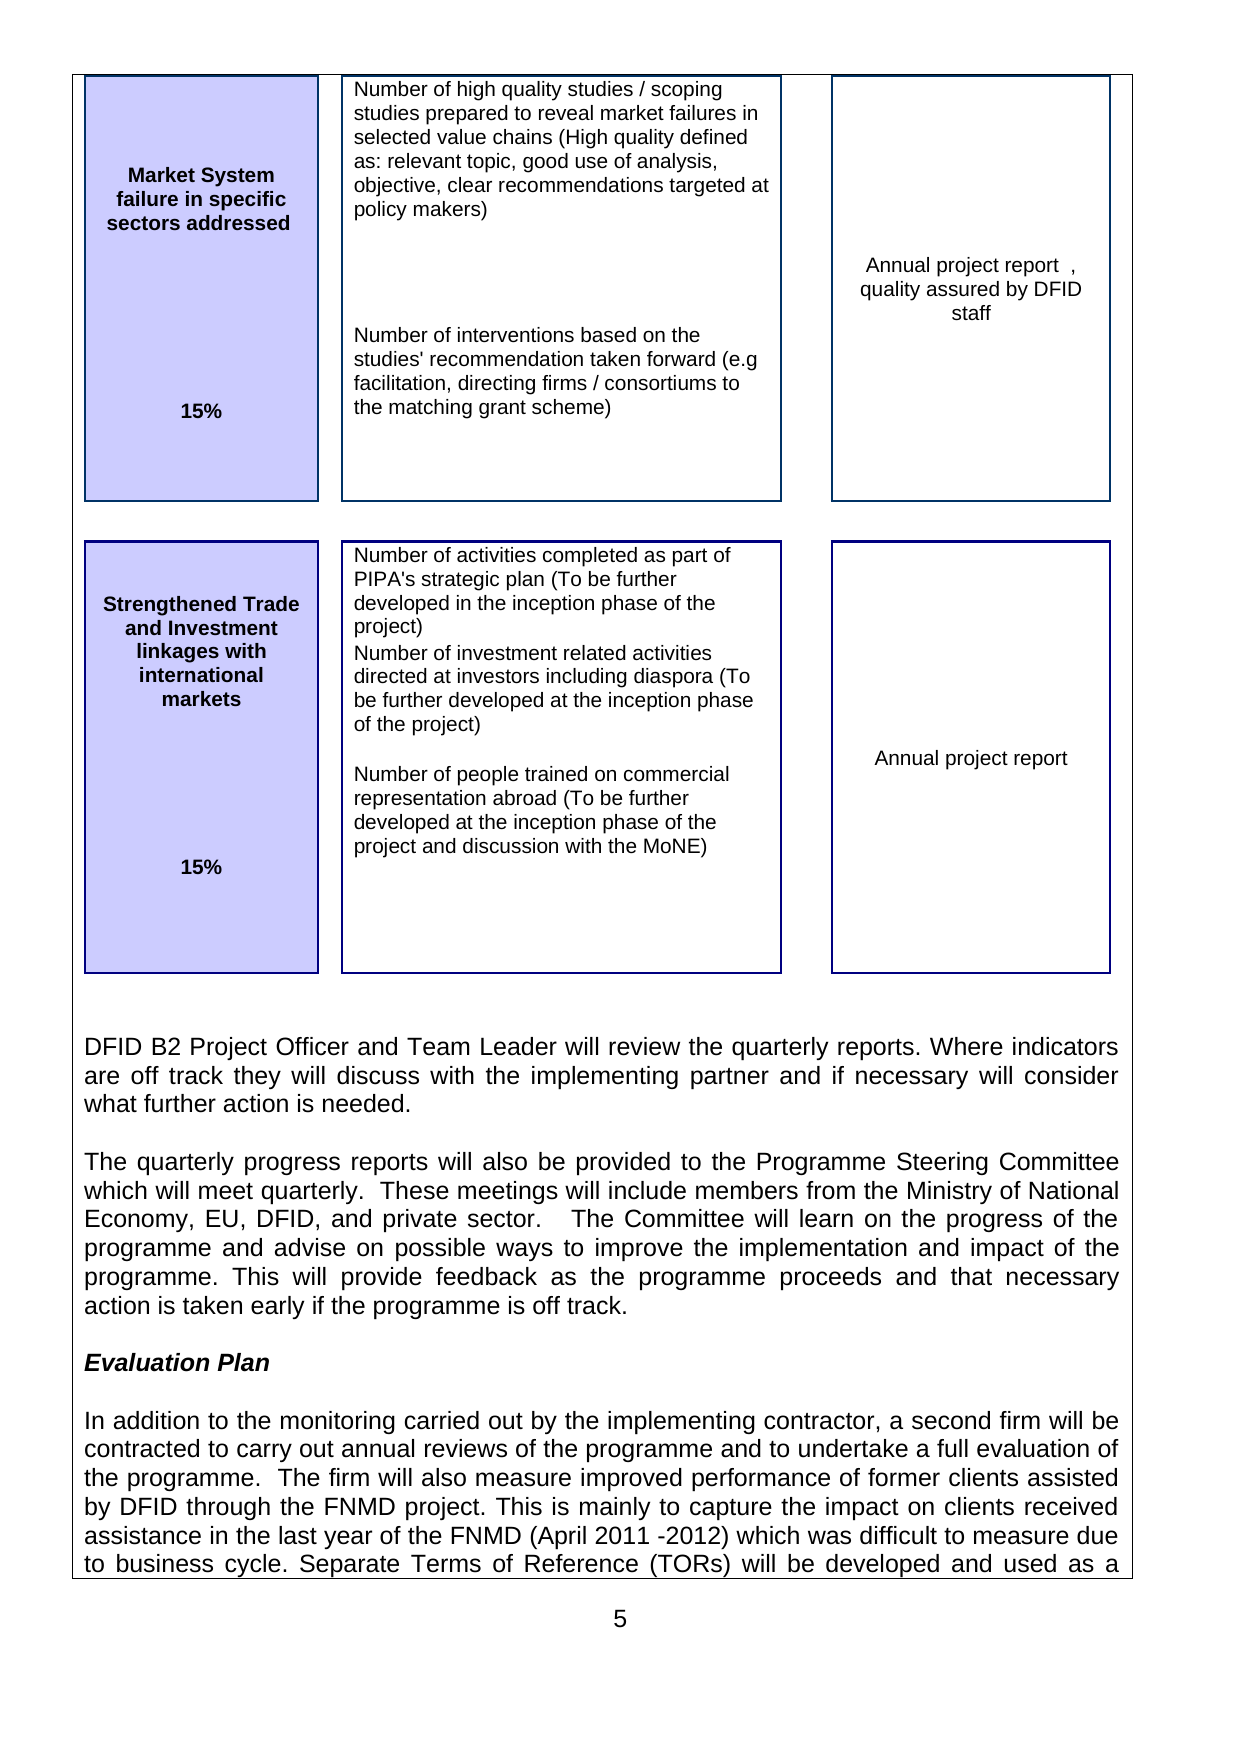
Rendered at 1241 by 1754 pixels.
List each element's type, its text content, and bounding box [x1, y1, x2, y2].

table_cell [781, 500, 832, 540]
table_cell Number of investment related activities directed at investors including diaspora (To be further developed at the inception phase of the project) [343, 638, 780, 760]
table_cell 15% [86, 321, 317, 500]
table_cell [832, 502, 1110, 540]
table_cell [319, 760, 341, 972]
table_cell [782, 540, 831, 638]
table_cell DFID B2 Project Officer and Team Leader will review the quarterly reports. Where indicators are off track they will discuss with the implementing partner and if necessary will consider what further action is needed. The quarterly progress reports will also be provided to the Programme Steering Committee which will meet quarterly. These meetings will include members from the Ministry of National Economy, EU, DFID, and private sector. The Committee will learn on the progress of the programme and advise on possible ways to improve the implementation and impact of the programme. This will provide feedback as the programme proceeds and that necessary action is taken early if the programme is off track. Evaluation Plan In addition to the monitoring carried out by the implementing contractor, a second firm will be contracted to carry out annual reviews of the programme and to undertake a full evaluation of the programme. The firm will also measure improved performance of former clients assisted by DFID through the FNMD project. This is mainly to capture the impact on clients received assistance in the last year of the FNMD (April 2011 -2012) which was difficult to measure due to business cycle. Separate Terms of Reference (TORs) will be developed and used as a [73, 75, 1132, 1578]
table_cell [85, 502, 318, 540]
table_cell Market System failure in specific sectors addressed [86, 77, 317, 321]
table_cell [318, 500, 342, 540]
table_cell Number of activities completed as part of PIPA's strategic plan (To be further developed in the inception phase of the project) [343, 543, 780, 638]
table_cell [319, 321, 341, 500]
table_cell Number of interventions based on the studies' recommendation taken forward (e.g facilitation, directing firms / consortiums to the matching grant scheme) [343, 321, 780, 500]
table_cell [342, 502, 781, 540]
table_cell [319, 540, 341, 638]
table_cell [782, 638, 831, 760]
table_cell Annual project report [833, 543, 1109, 972]
table_cell Strengthened Trade and Investment linkages with international markets [86, 543, 317, 760]
table_cell [782, 760, 831, 972]
table_cell Number of high quality studies / scoping studies prepared to reveal market failures in selected value chains (High quality defined as: relevant topic, good use of analysis, objective, clear recommendations targeted at policy makers) [343, 77, 780, 321]
table_cell Number of people trained on commercial representation abroad (To be further developed at the inception phase of the project and discussion with the MoNE) [343, 760, 780, 972]
table_cell [782, 321, 831, 500]
table_cell Annual project report , quality assured by DFID staff [833, 77, 1109, 500]
table_cell [319, 638, 341, 760]
table_cell [782, 75, 831, 321]
table_cell 15% [86, 760, 317, 972]
table_cell [319, 75, 341, 321]
